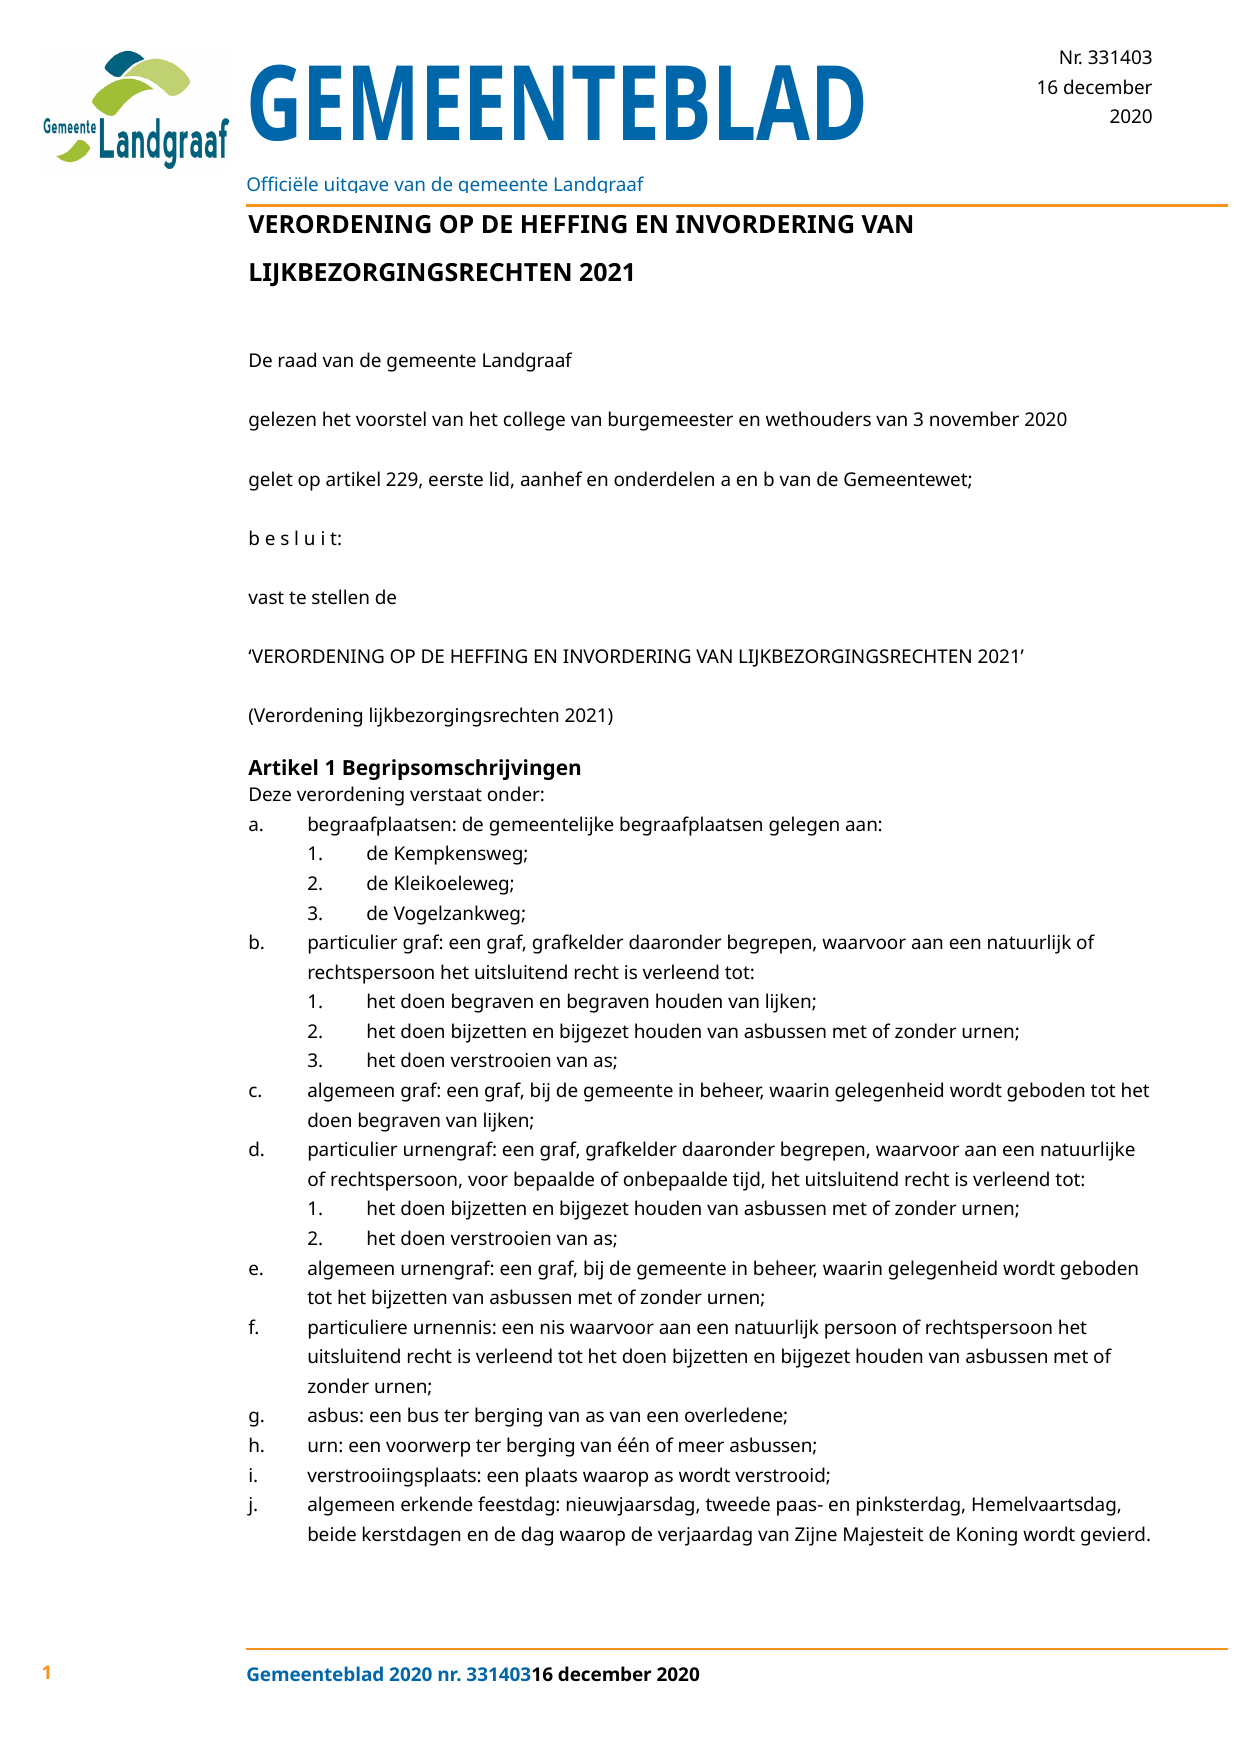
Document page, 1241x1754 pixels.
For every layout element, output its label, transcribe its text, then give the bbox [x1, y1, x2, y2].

list het doen verstrooien van as; [307, 1048, 1152, 1073]
list algemeen urnengraf: een graf, bij de gemeente in beheer, waarin gelegenheid wordt geboden tot het bijzetten van asbussen met of zonder urnen; [248, 1255, 1152, 1310]
text De raad van de gemeente Landgraaf [248, 347, 1152, 373]
list verstrooiingsplaats: een plaats waarop as wordt verstrooid; [248, 1462, 1152, 1487]
text gelezen het voorstel van het college van burgemeester en wethouders van 3 november 2020 [248, 407, 1152, 432]
list urn: een voorwerp ter berging van één of meer asbussen; [248, 1432, 1152, 1458]
list begraafplaatsen: de gemeentelijke begraafplaatsen gelegen aan: [248, 811, 1152, 837]
list het doen bijzetten en bijgezet houden van asbussen met of zonder urnen; [307, 1196, 1152, 1221]
text b e s l u i t: [248, 525, 1152, 551]
list de Vogelzankweg; [307, 900, 1152, 925]
list het doen begraven en begraven houden van lijken; [307, 988, 1152, 1014]
list het doen verstrooien van as; [307, 1225, 1152, 1251]
list de Kempkensweg; [307, 841, 1152, 866]
list particuliere urnennis: een nis waarvoor aan een natuurlijk persoon of rechtspersoon het uitsluitend recht is verleend tot het doen bijzetten en bijgezet houden van asbussen met of zonder urnen; [248, 1314, 1152, 1399]
text (Verordening lijkbezorgingsrechten 2021) [248, 702, 1152, 728]
list het doen bijzetten en bijgezet houden van asbussen met of zonder urnen; [307, 1018, 1152, 1044]
text Artikel 1 Begripsomschrijvingen [248, 753, 1152, 781]
text vast te stellen de [248, 584, 1152, 610]
list particulier urnengraf: een graf, grafkelder daaronder begrepen, waarvoor aan een natuurlijke of rechtspersoon, voor bepaalde of onbepaalde tijd, het uitsluitend recht is verleend tot: [248, 1136, 1152, 1192]
picture [41, 47, 231, 172]
list algemeen erkende feestdag: nieuwjaarsdag, tweede paas- en pinksterdag, Hemelvaartsdag, beide kerstdagen en de dag waarop de verjaardag van Zijne Majesteit de Koning wordt gevierd. [248, 1491, 1152, 1547]
list algemeen graf: een graf, bij de gemeente in beheer, waarin gelegenheid wordt geboden tot het doen begraven van lijken; [248, 1077, 1152, 1132]
text VERORDENING OP DE HEFFING EN INVORDERING VAN LIJKBEZORGINGSRECHTEN 2021 [248, 207, 1152, 288]
list de Kleikoeleweg; [307, 870, 1152, 896]
text gelet op artikel 229, eerste lid, aanhef en onderdelen a en b van de Gemeentewet; [248, 466, 1152, 492]
list asbus: een bus ter berging van as van een overledene; [248, 1403, 1152, 1428]
text Deze verordening verstaat onder: [248, 781, 1152, 807]
text ‘VERORDENING OP DE HEFFING EN INVORDERING VAN LIJKBEZORGINGSRECHTEN 2021’ [248, 643, 1152, 669]
list particulier graf: een graf, grafkelder daaronder begrepen, waarvoor aan een natuurlijk of rechtspersoon het uitsluitend recht is verleend tot: [248, 929, 1152, 984]
